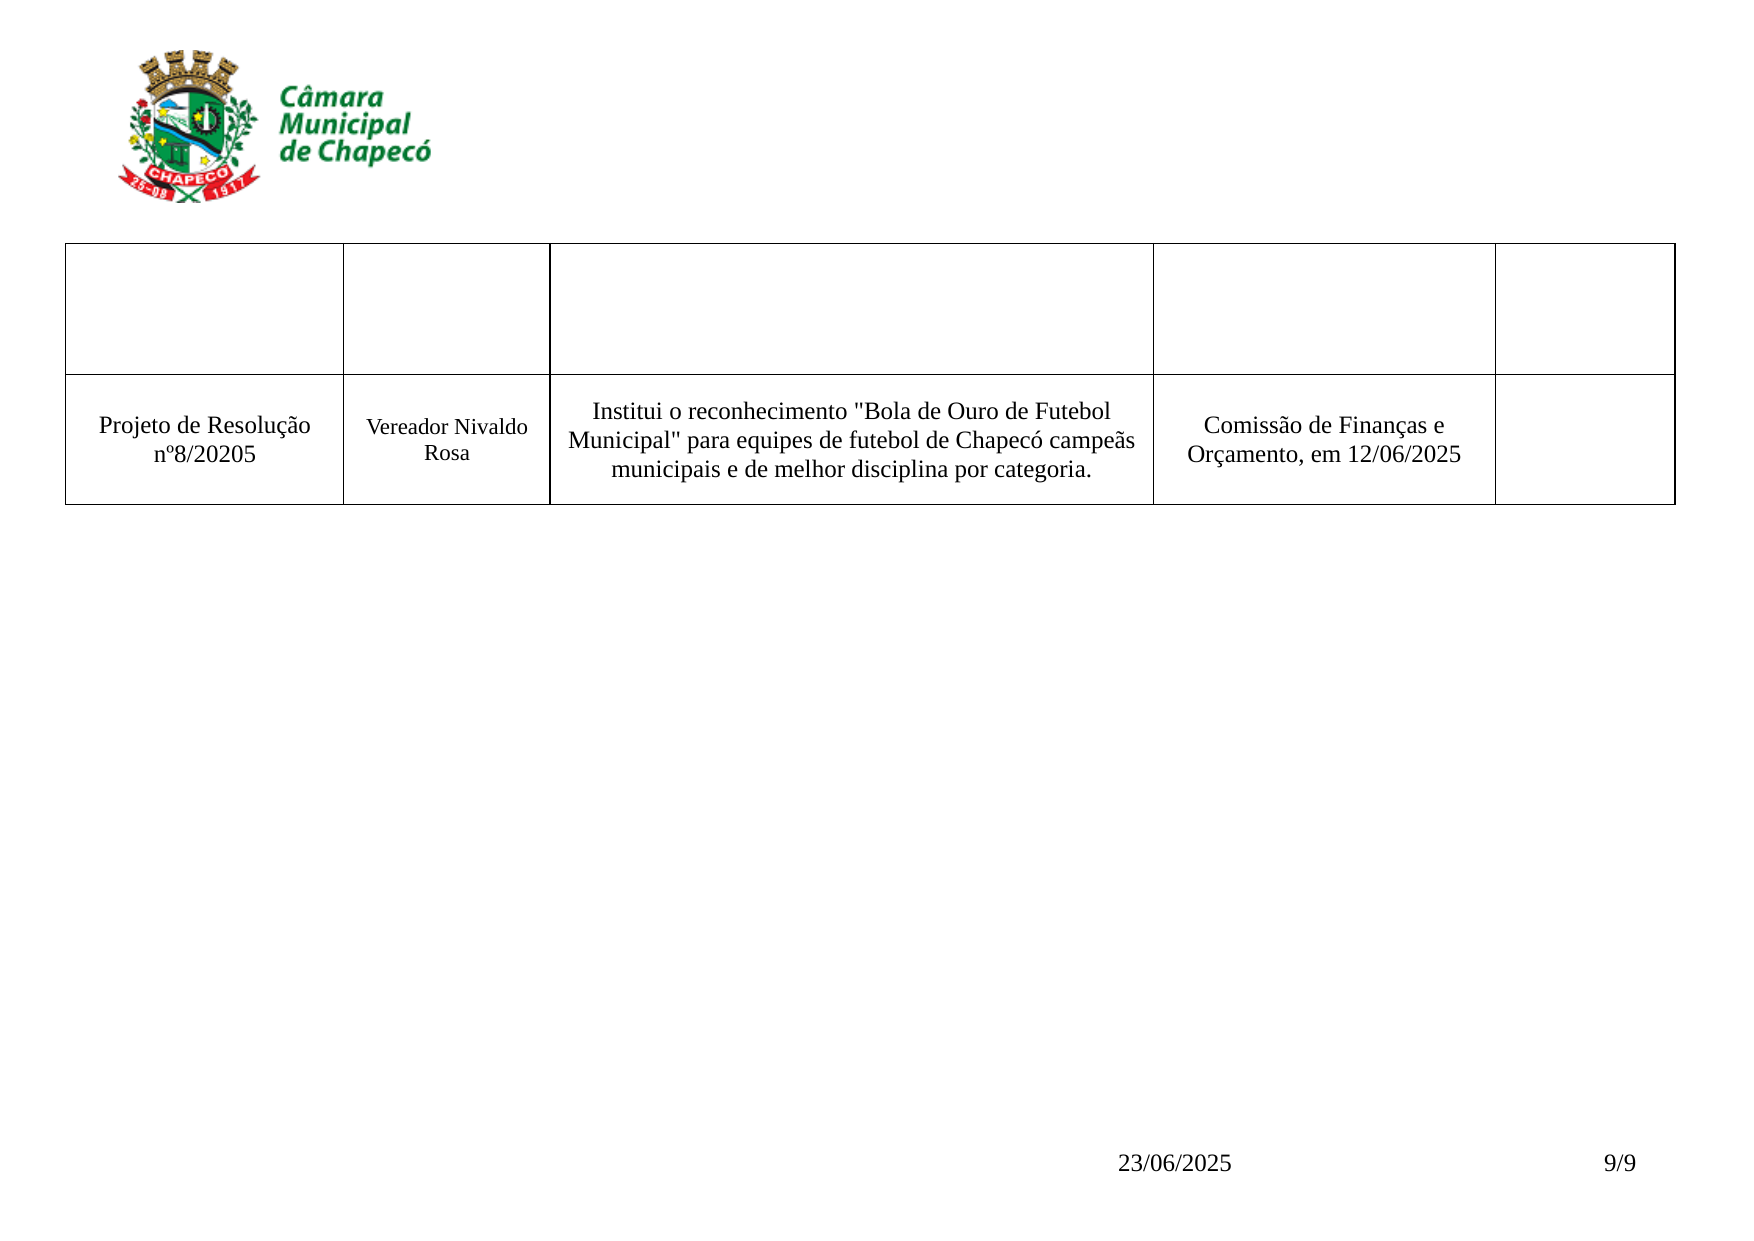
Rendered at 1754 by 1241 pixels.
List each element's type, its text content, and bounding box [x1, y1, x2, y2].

picture [118, 50, 431, 203]
table_cell [66, 244, 343, 373]
table_cell [1154, 244, 1495, 373]
table_cell Vereador Nivaldo Rosa [344, 375, 549, 504]
table_cell [344, 244, 549, 373]
table_cell [551, 244, 1153, 373]
table_cell Institui o reconhecimento "Bola de Ouro de Futebol Municipal" para equipes de futebol de Chapecó campeãs municipais e de melhor disciplina por categoria. [551, 375, 1153, 504]
table_cell Comissão de Finanças e Orçamento, em 12/06/2025 [1154, 375, 1495, 504]
table_cell Projeto de Resolução nº8/20205 [66, 375, 343, 504]
table_cell [1496, 375, 1674, 504]
table_cell [1496, 244, 1674, 373]
